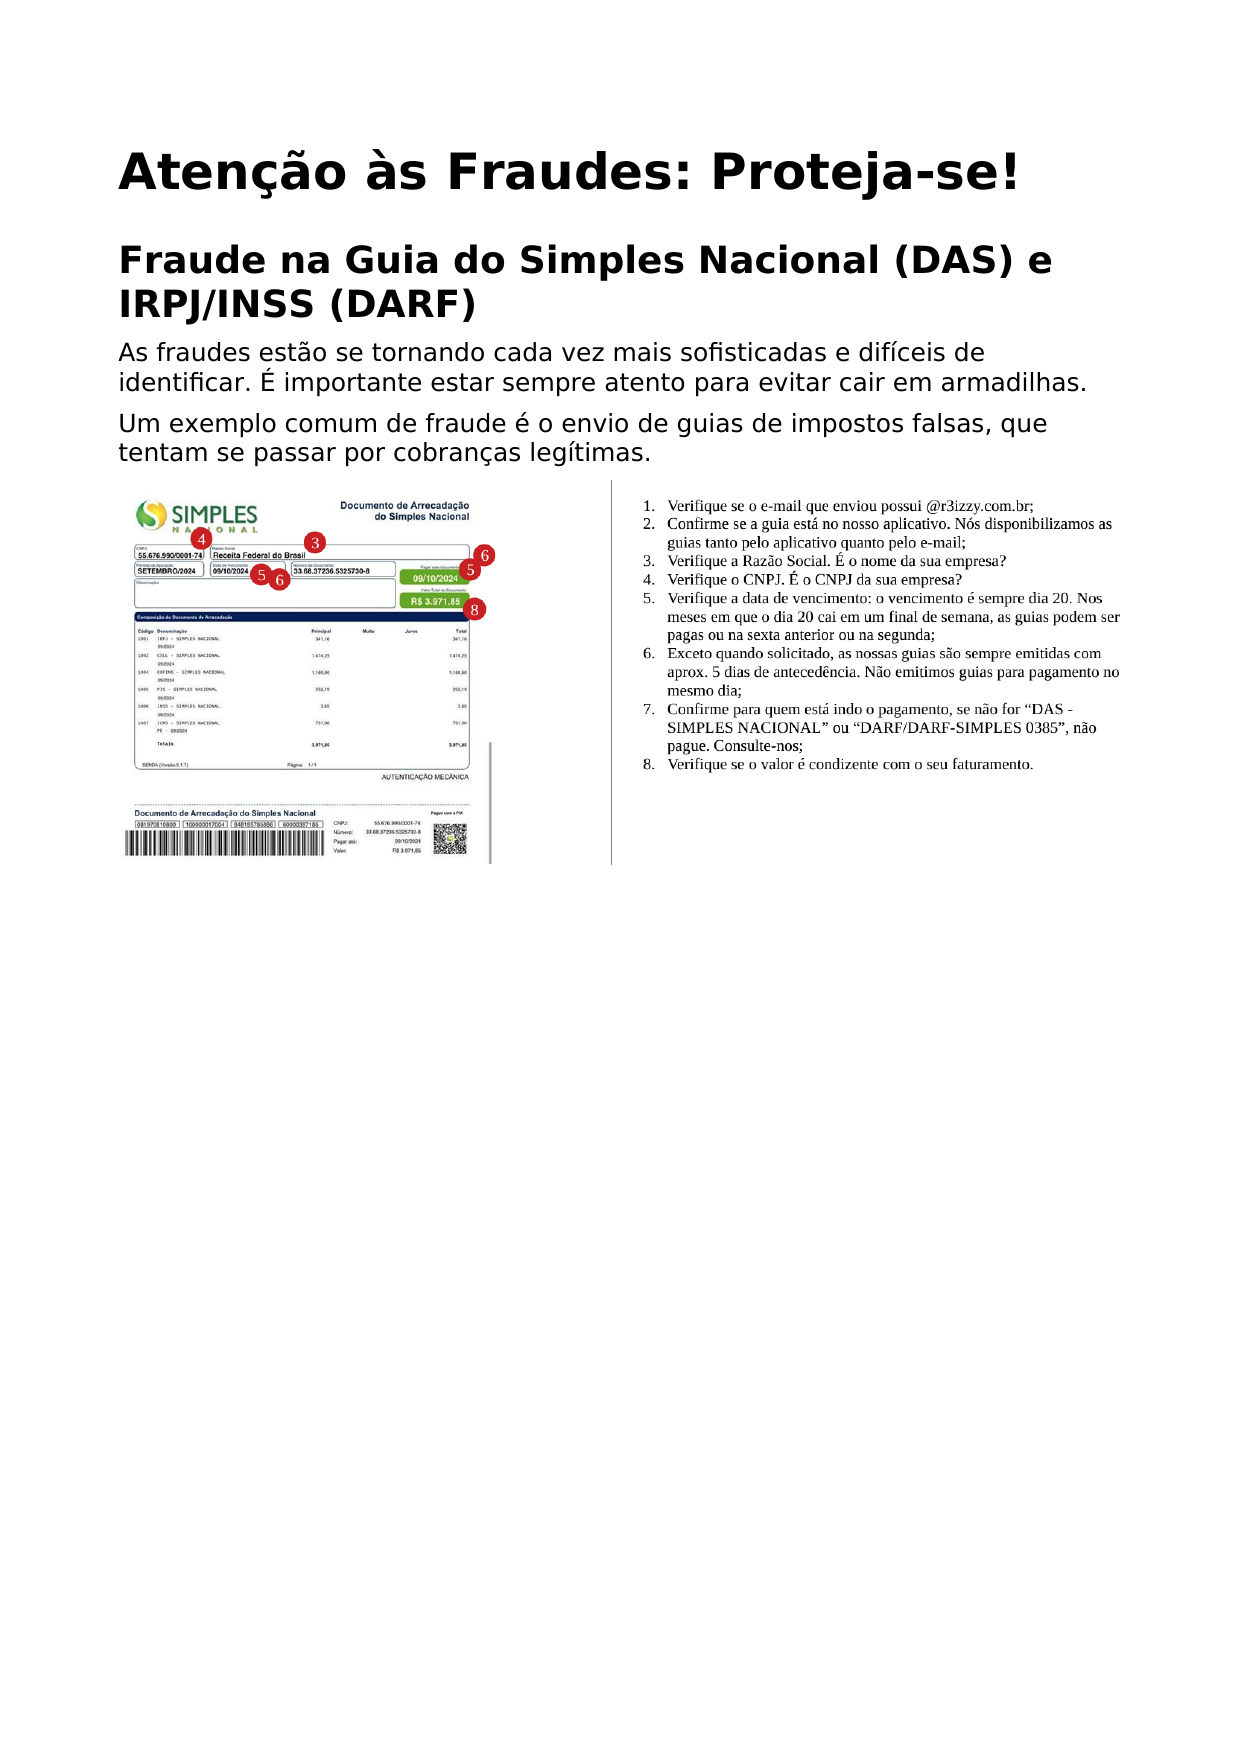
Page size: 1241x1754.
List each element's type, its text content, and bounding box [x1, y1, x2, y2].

text Um exemplo comum de fraude é o envio de guias de impostos falsas, que tentam se passar por cobranças legítimas. [118, 409, 1122, 468]
subtitle Fraude na Guia do Simples Nacional (DAS) e IRPJ/INSS (DARF) [118, 239, 1122, 326]
text As fraudes estão se tornando cada vez mais sofisticadas e difíceis de identificar. É importante estar sempre atento para evitar cair em armadilhas. [118, 339, 1122, 397]
subtitle Atenção às Fraudes: Proteja-se! [118, 143, 1122, 201]
picture [118, 480, 1123, 865]
